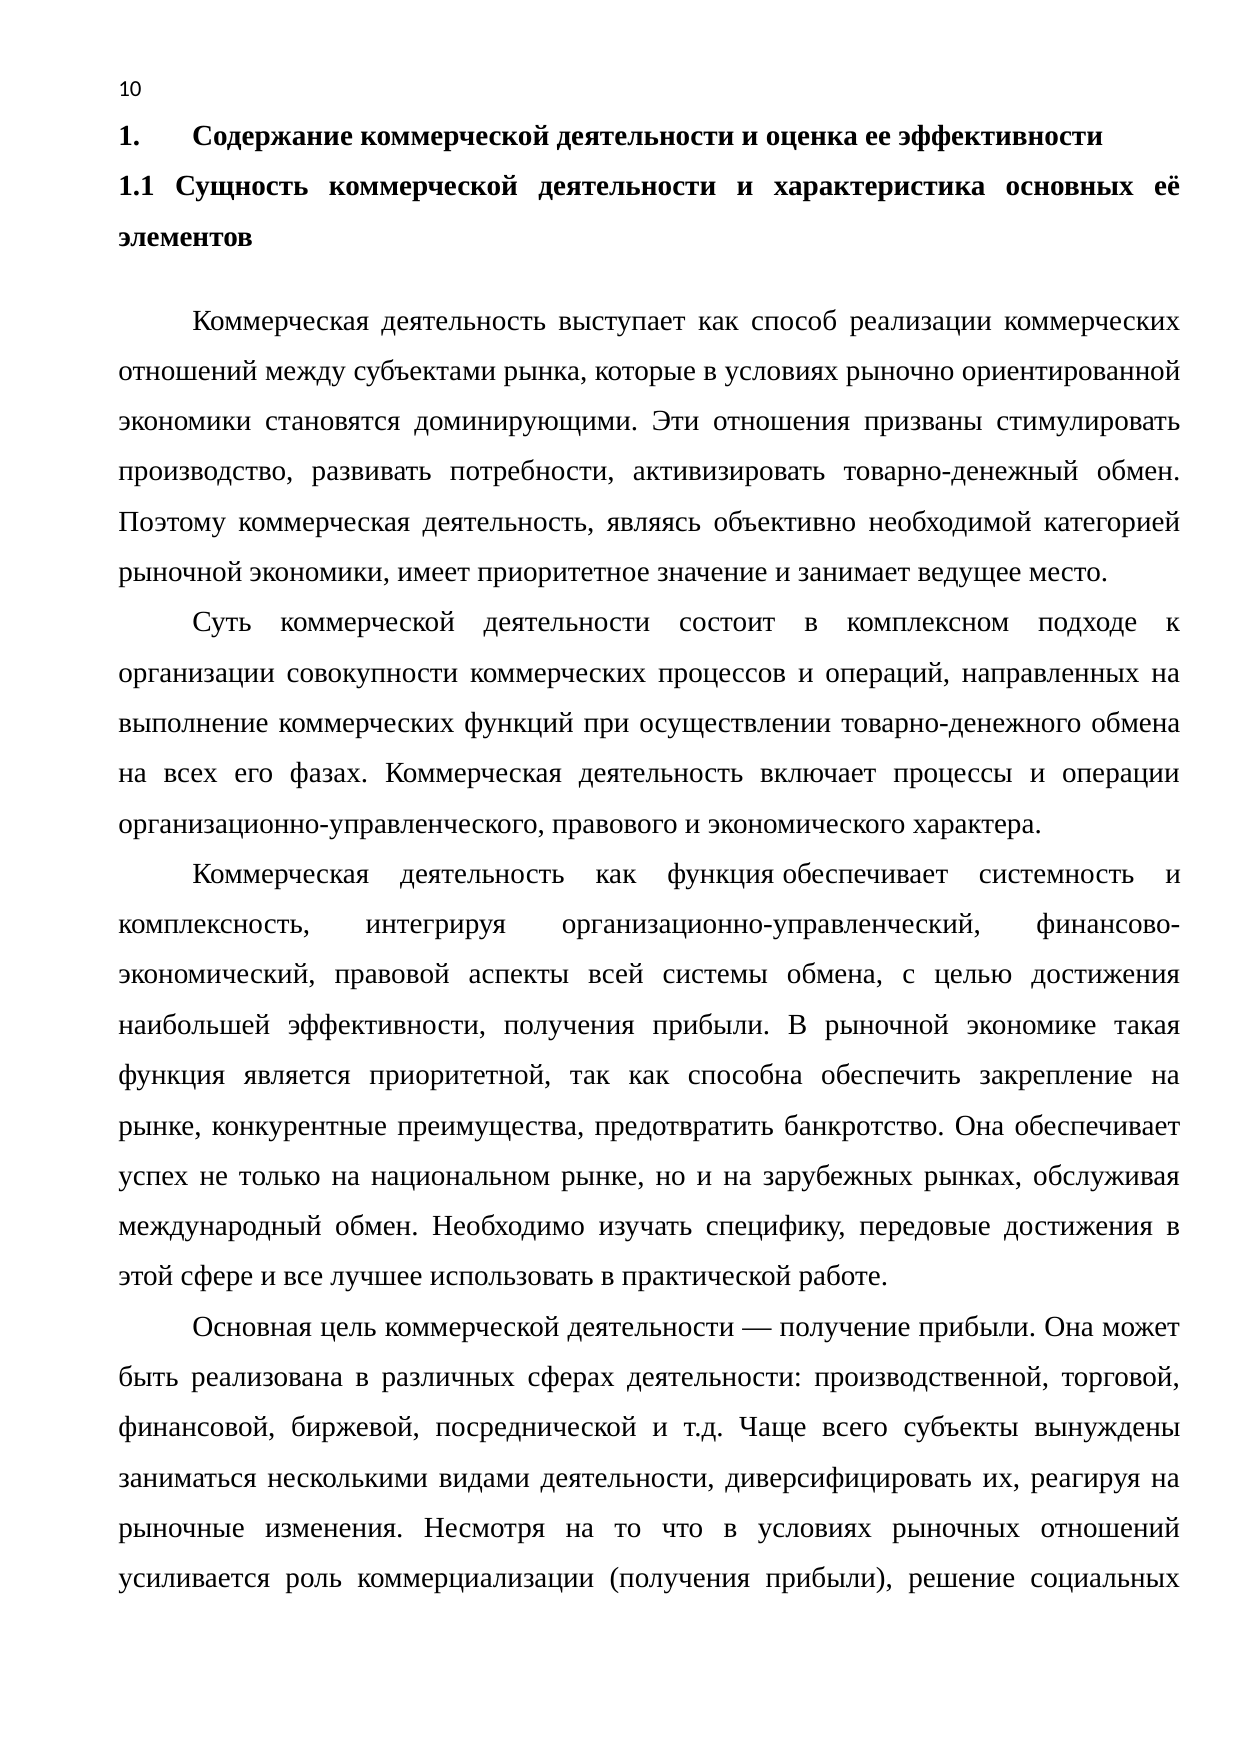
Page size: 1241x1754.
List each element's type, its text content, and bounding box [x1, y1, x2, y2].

text Основная цель коммерческой деятельности — получение прибыли. Она может быть реализована в различных сферах деятельности: производственной, торговой, финансовой, биржевой, посреднической и т.д. Чаще всего субъекты вынуждены заниматься несколькими видами деятельности, диверсифицировать их, реагируя на рыночные изменения. Несмотря на то что в условиях рыночных отношений усиливается роль коммерциализации (получения прибыли), решение социальных [118, 1309, 1181, 1594]
list 1. Содержание коммерческой деятельности и оценка ее эффективности [118, 118, 1181, 152]
text Коммерческая деятельность выступает как способ реализации коммерческих отношений между субъектами рынка, которые в условиях рыночно ориентированной экономики становятся доминирующими. Эти отношения призваны стимулировать производство, развивать потребности, активизировать товарно-денежный обмен. Поэтому коммерческая деятельность, являясь объективно необходимой категорией рыночной экономики, имеет приоритетное значение и занимает ведущее место. [118, 303, 1181, 588]
list 1.1 Сущность коммерческой деятельности и характеристика основных её элементов [118, 168, 1181, 252]
text Коммерческая деятельность как функция обеспечивает системность и комплексность, интегрируя организационно-управленческий, финансово-экономический, правовой аспекты всей системы обмена, с целью достижения наибольшей эффективности, получения прибыли. В рыночной экономике такая функция является приоритетной, так как способна обеспечить закрепление на рынке, конкурентные преимущества, предотвратить банкротство. Она обеспечивает успех не только на национальном рынке, но и на зарубежных рынках, обслуживая международный обмен. Необходимо изучать специфику, передовые достижения в этой сфере и все лучшее использовать в практической работе. [118, 856, 1181, 1292]
text Суть коммерческой деятельности состоит в комплексном подходе к организации совокупности коммерческих процессов и операций, направленных на выполнение коммерческих функций при осуществлении товарно-денежного обмена на всех его фазах. Коммерческая деятельность включает процессы и операции организационно-управленческого, правового и экономического характера. [118, 604, 1181, 839]
